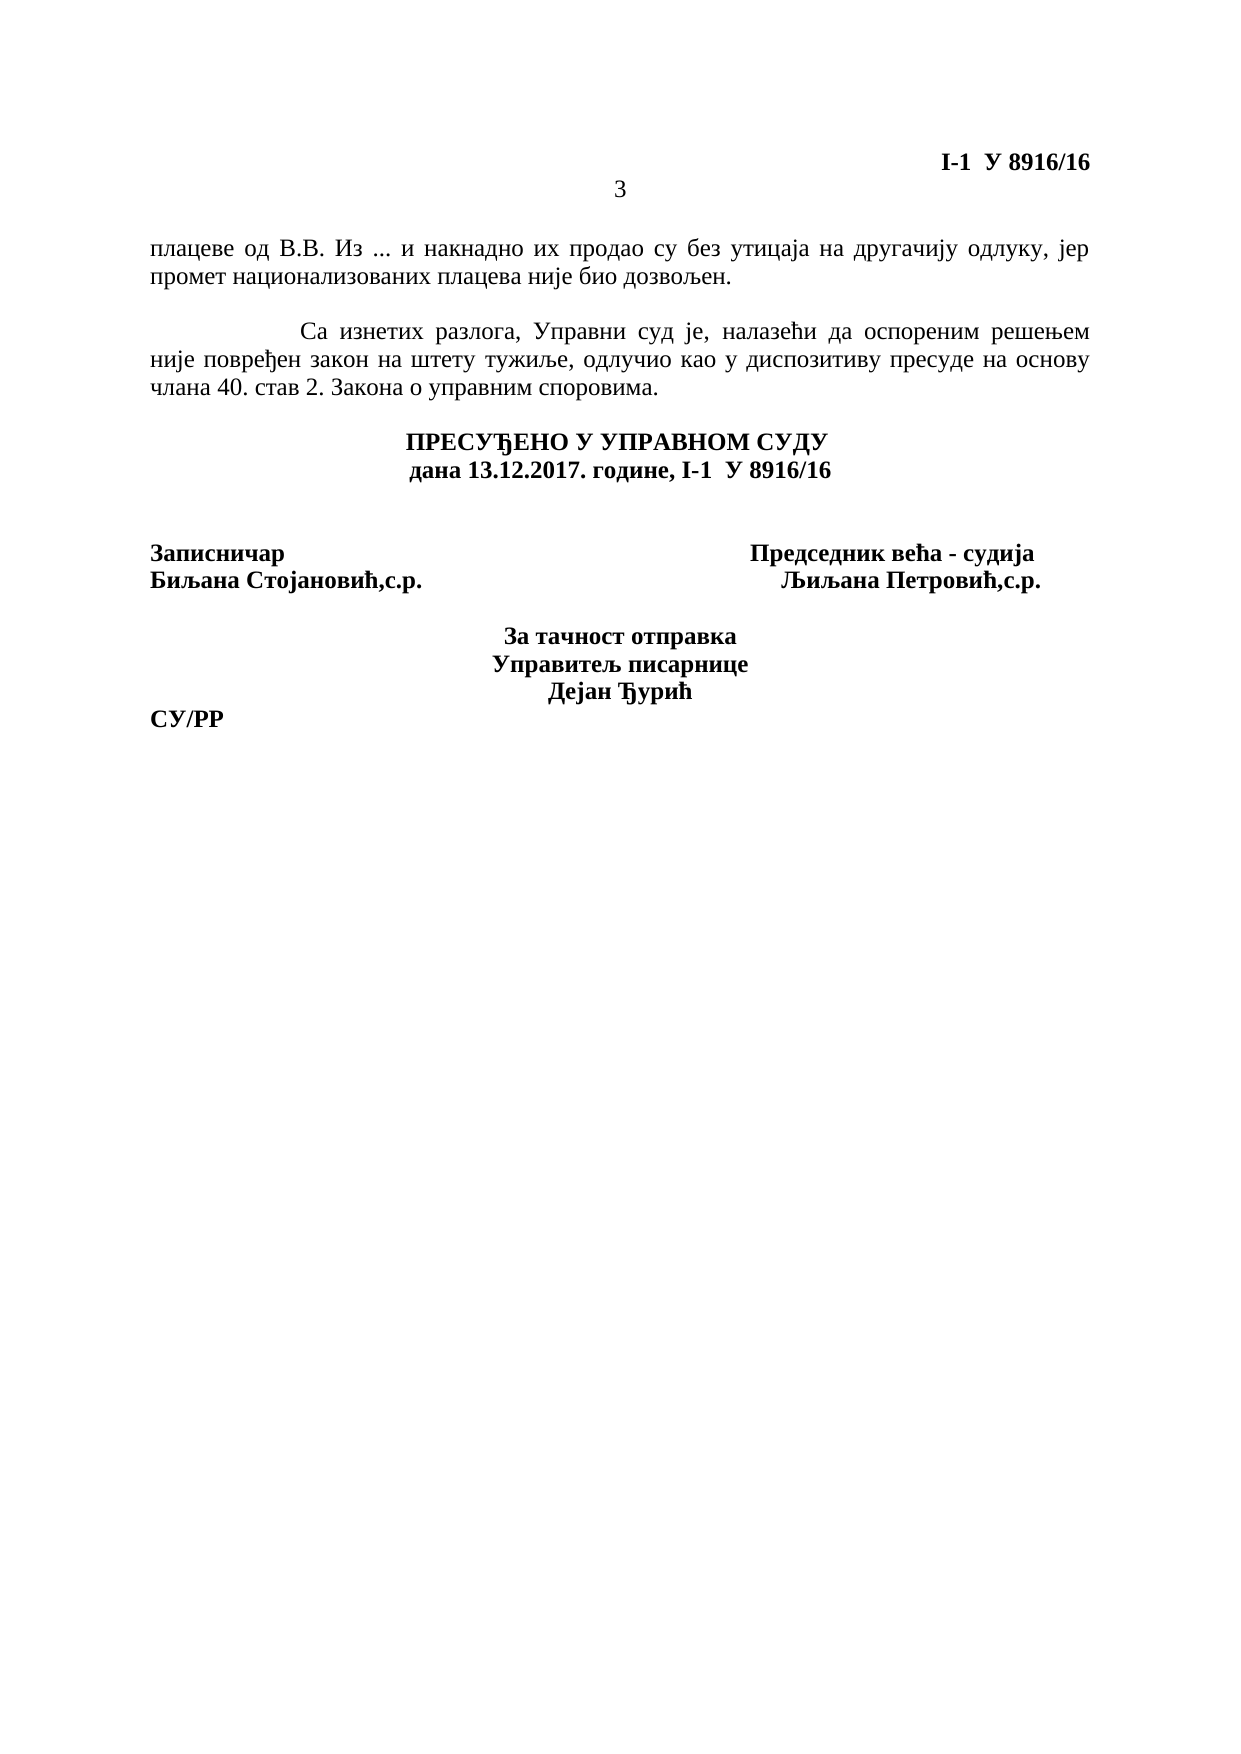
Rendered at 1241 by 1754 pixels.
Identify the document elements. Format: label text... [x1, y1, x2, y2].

text За тачност отправка [150, 622, 1090, 650]
text ПРЕСУЂЕНО У УПРАВНОМ СУДУ [150, 428, 1090, 456]
text Записничар Председник већа - судија [150, 539, 1090, 567]
text СУ/РР [150, 705, 1090, 733]
text Са изнетих разлога, Управни суд је, налазећи да оспореним решењем није повређен закон на штету тужиље, одлучио као у диспозитиву пресуде на основу члана 40. став 2. Закона о управним споровима. [150, 317, 1090, 400]
text Биљана Стојановић,с.р. Љиљана Петровић,с.р. [150, 567, 1090, 594]
text Управитељ писарнице [150, 650, 1090, 677]
text дана 13.12.2017. године, I-1 У 8916/16 [150, 456, 1090, 483]
text Дејан Ђурић [150, 677, 1090, 705]
text плацеве од В.В. Из ... и накнадно их продао су без утицаја на другачију одлуку, јер промет национализованих плацева није био дозвољен. [150, 234, 1090, 289]
